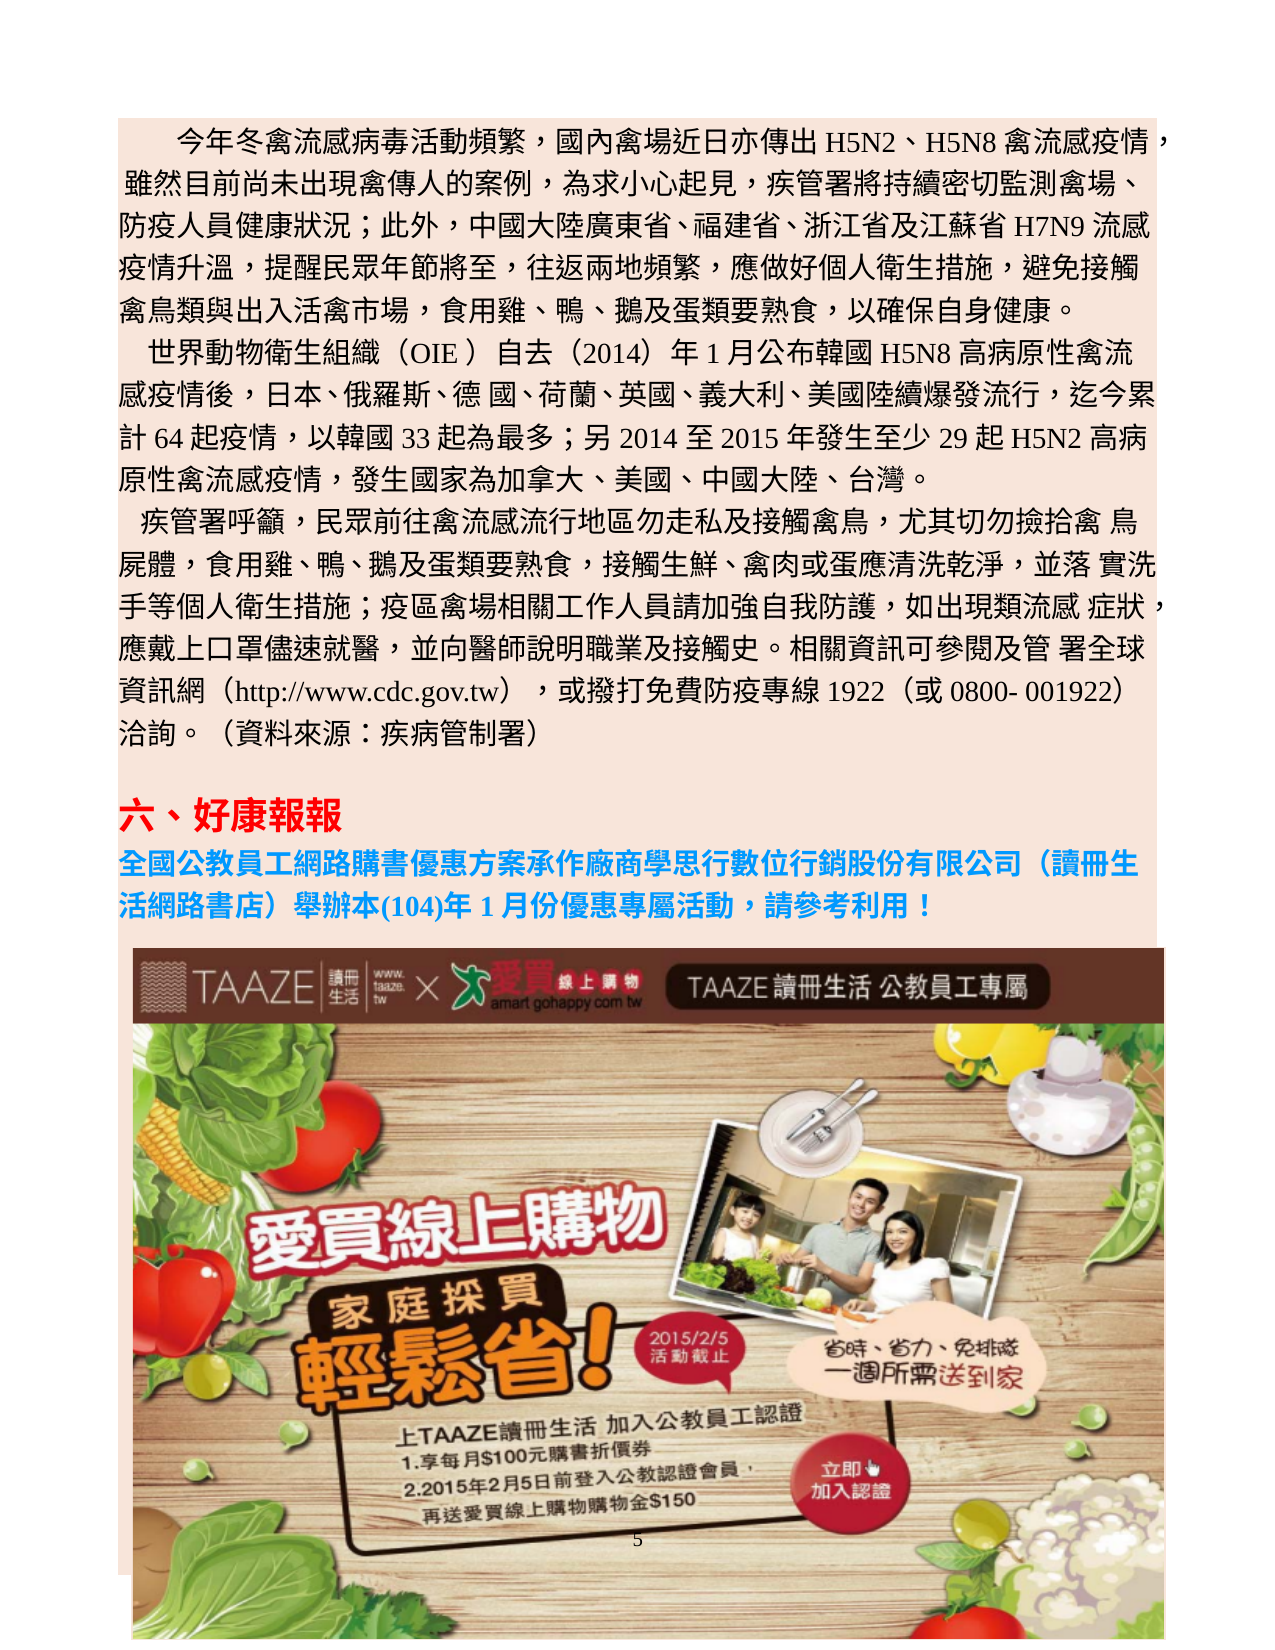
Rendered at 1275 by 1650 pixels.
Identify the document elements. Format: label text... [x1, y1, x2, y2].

text 六、好康報報 [118, 786, 1157, 840]
text 世界動物衛生組織（OIE ）自去（2014）年 1 月公布韓國 H5N8 高病原性禽流感疫情後，日本、俄羅斯、德 國、荷蘭、英國、義大利、美國陸續爆發流行，迄今累計 64 起疫情，以韓國 33 起為最多；另 2014 至 2015 年發生至少 29 起 H5N2 高病原性禽流感疫情，發生國家為加拿大、美國、中國大陸、台灣。 [118, 329, 1157, 499]
picture [132, 948, 1164, 1639]
text 疾管署呼籲，民眾前往禽流感流行地區勿走私及接觸禽鳥，尤其切勿撿拾禽 鳥屍體，食用雞、鴨、鵝及蛋類要熟食，接觸生鮮、禽肉或蛋應清洗乾淨，並落 實洗手等個人衛生措施；疫區禽場相關工作人員請加強自我防護，如出現類流感 症狀，應戴上口罩儘速就醫，並向醫師說明職業及接觸史。相關資訊可參閱及管 署全球資訊網（http://www.cdc.gov.tw），或撥打免費防疫專線 1922（或 0800- 001922）洽詢。（資料來源：疾病管制署） [118, 499, 1157, 752]
text 全國公教員工網路購書優惠方案承作廠商學思行數位行銷股份有限公司（讀冊生 活網路書店）舉辦本(104)年 1 月份優惠專屬活動，請參考利用！ [118, 840, 1157, 925]
text 今年冬禽流感病毒活動頻繁，國內禽場近日亦傳出 H5N2、H5N8 禽流感疫情， 雖然目前尚未出現禽傳人的案例，為求小心起見，疾管署將持續密切監測禽場、 防疫人員健康狀況；此外，中國大陸廣東省、福建省、浙江省及江蘇省 H7N9 流感 疫情升溫，提醒民眾年節將至，往返兩地頻繁，應做好個人衛生措施，避免接觸 禽鳥類與出入活禽市場，食用雞、鴨、鵝及蛋類要熟食，以確保自身健康。 [118, 118, 1157, 329]
